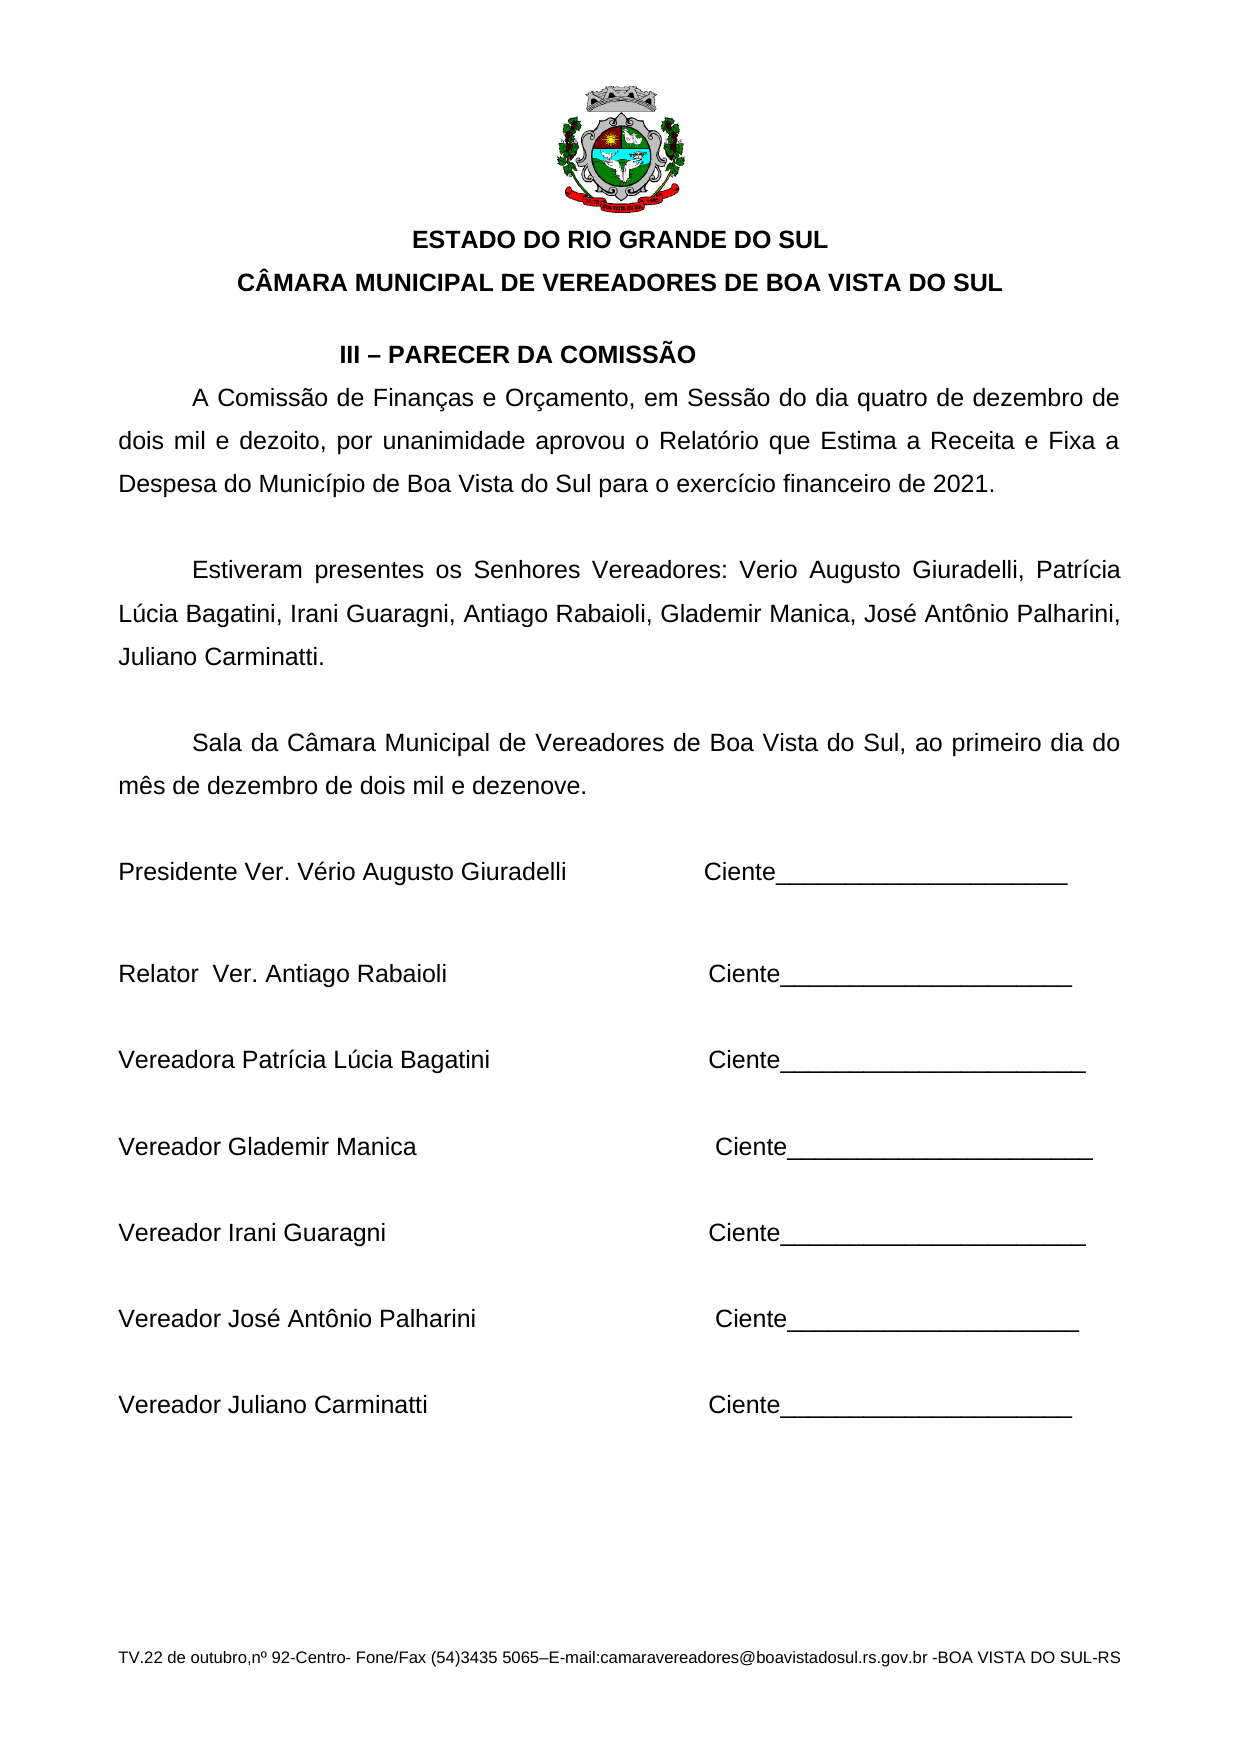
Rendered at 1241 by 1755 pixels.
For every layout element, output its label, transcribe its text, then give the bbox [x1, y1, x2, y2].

text Presidente Ver. Vério Augusto Giuradelli Ciente_____________________ [118, 857, 1122, 886]
text Vereadora Patrícia Lúcia Bagatini Ciente______________________ [118, 1045, 1122, 1074]
text Vereador Irani Guaragni Ciente______________________ [118, 1218, 1122, 1247]
text Vereador Glademir Manica Ciente______________________ [118, 1132, 1122, 1160]
text Vereador Juliano Carminatti Ciente_____________________ [118, 1390, 1122, 1419]
text III – PARECER DA COMISSÃO [266, 340, 1122, 368]
text A Comissão de Finanças e Orçamento, em Sessão do dia quatro de dezembro de dois mil e dezoito, por unanimidade aprovou o Relatório que Estima a Receita e Fixa a Despesa do Município de Boa Vista do Sul para o exercício financeiro de 2021. [118, 383, 1122, 498]
text Sala da Câmara Municipal de Vereadores de Boa Vista do Sul, ao primeiro dia do mês de dezembro de dois mil e dezenove. [118, 728, 1122, 800]
text Relator Ver. Antiago Rabaioli Ciente_____________________ [118, 959, 1122, 988]
text Estiveram presentes os Senhores Vereadores: Verio Augusto Giuradelli, Patrícia Lúcia Bagatini, Irani Guaragni, Antiago Rabaioli, Glademir Manica, José Antônio Palharini, Juliano Carminatti. [118, 555, 1122, 670]
text Vereador José Antônio Palharini Ciente_____________________ [118, 1304, 1122, 1333]
